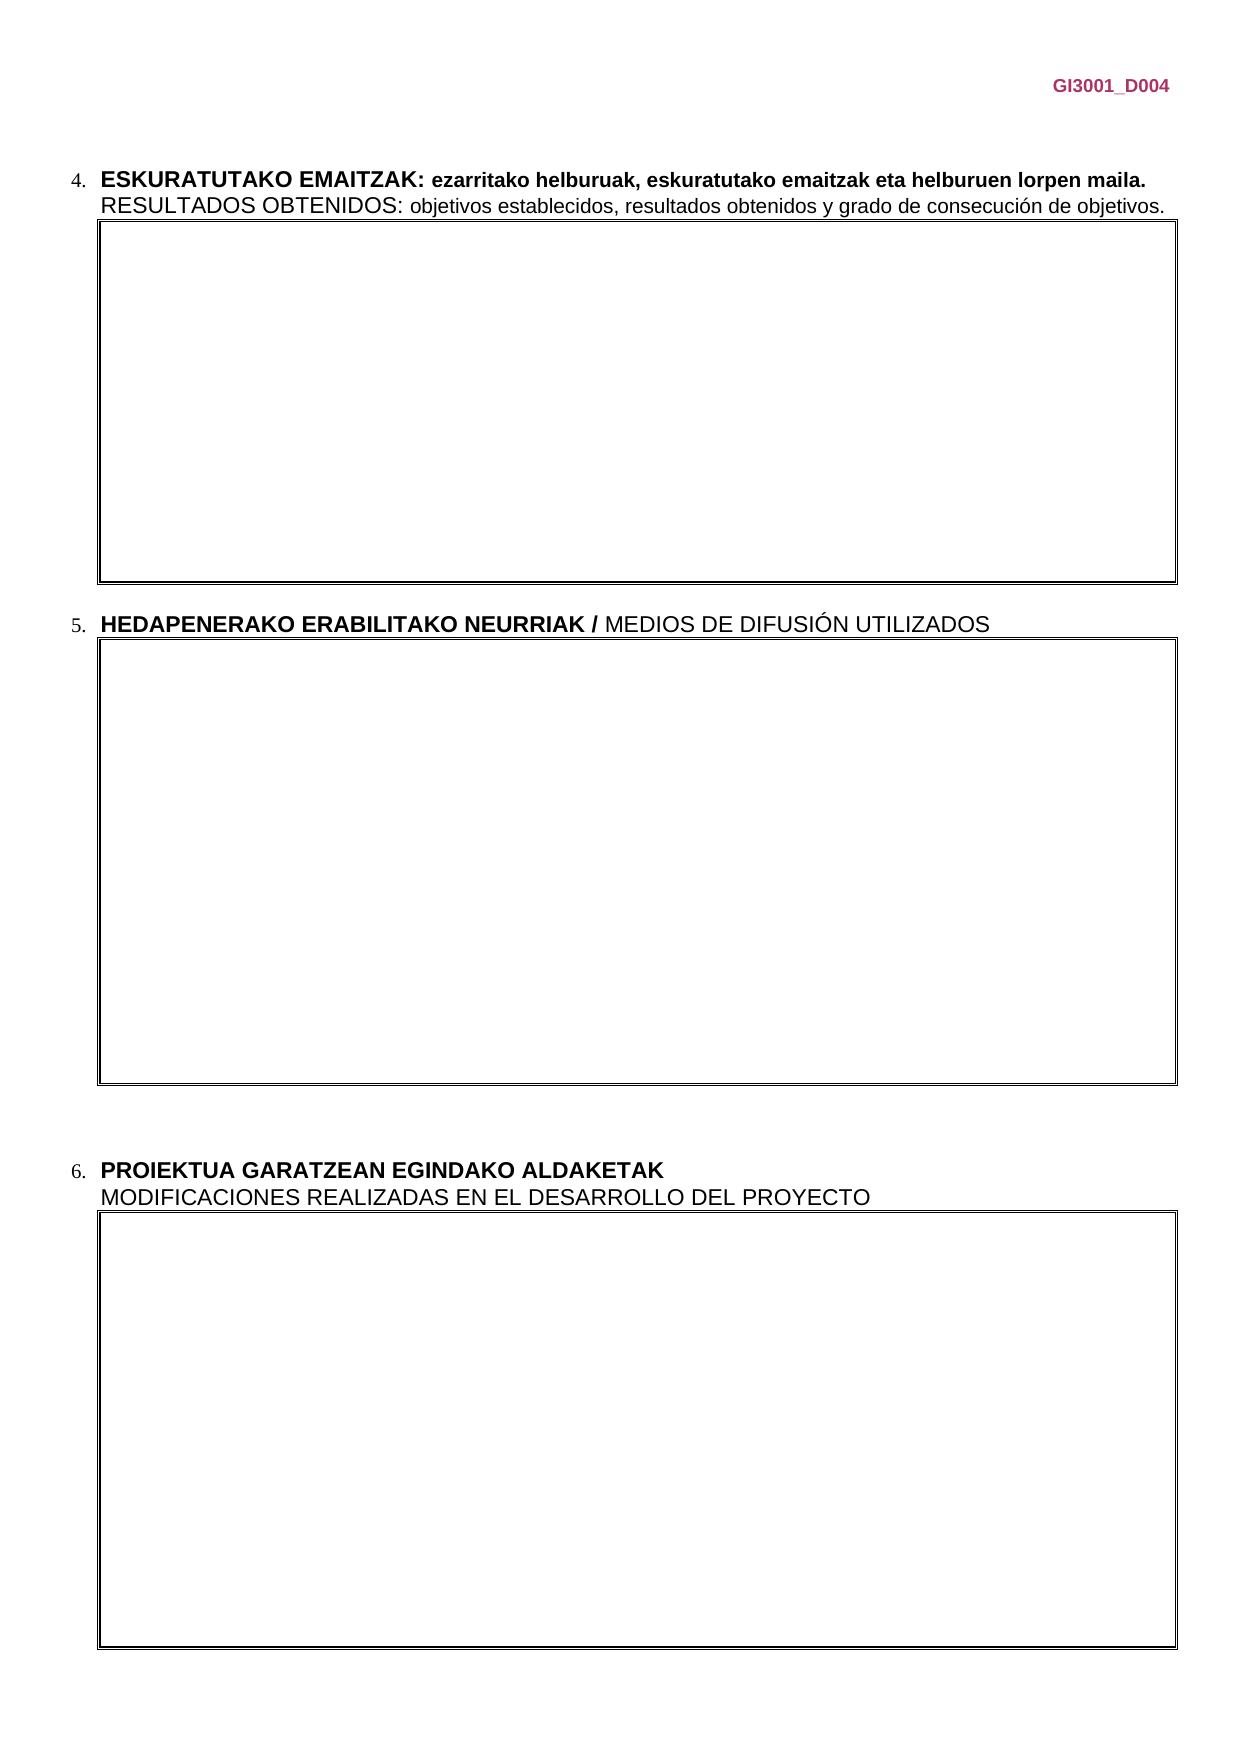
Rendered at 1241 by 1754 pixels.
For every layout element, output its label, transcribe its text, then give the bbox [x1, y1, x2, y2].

table_header [101, 1213, 1175, 1646]
list ESKURATUTAKO EMAITZAK: ezarritako helburuak, eskuratutako emaitzak eta helburuen lorpen maila. [71, 166, 1169, 192]
list PROIEKTUA GARATZEAN EGINDAKO ALDAKETAK [71, 1157, 1169, 1184]
table_header [101, 640, 1175, 1082]
list HEDAPENERAKO ERABILITAKO NEURRIAK / MEDIOS DE DIFUSIÓN UTILIZADOS [71, 611, 1169, 637]
text MODIFICACIONES REALIZADAS EN EL DESARROLLO DEL PROYECTO [100, 1184, 1169, 1210]
table_header [101, 222, 1175, 581]
text RESULTADOS OBTENIDOS: objetivos establecidos, resultados obtenidos y grado de consecución de objetivos. [100, 192, 1169, 219]
